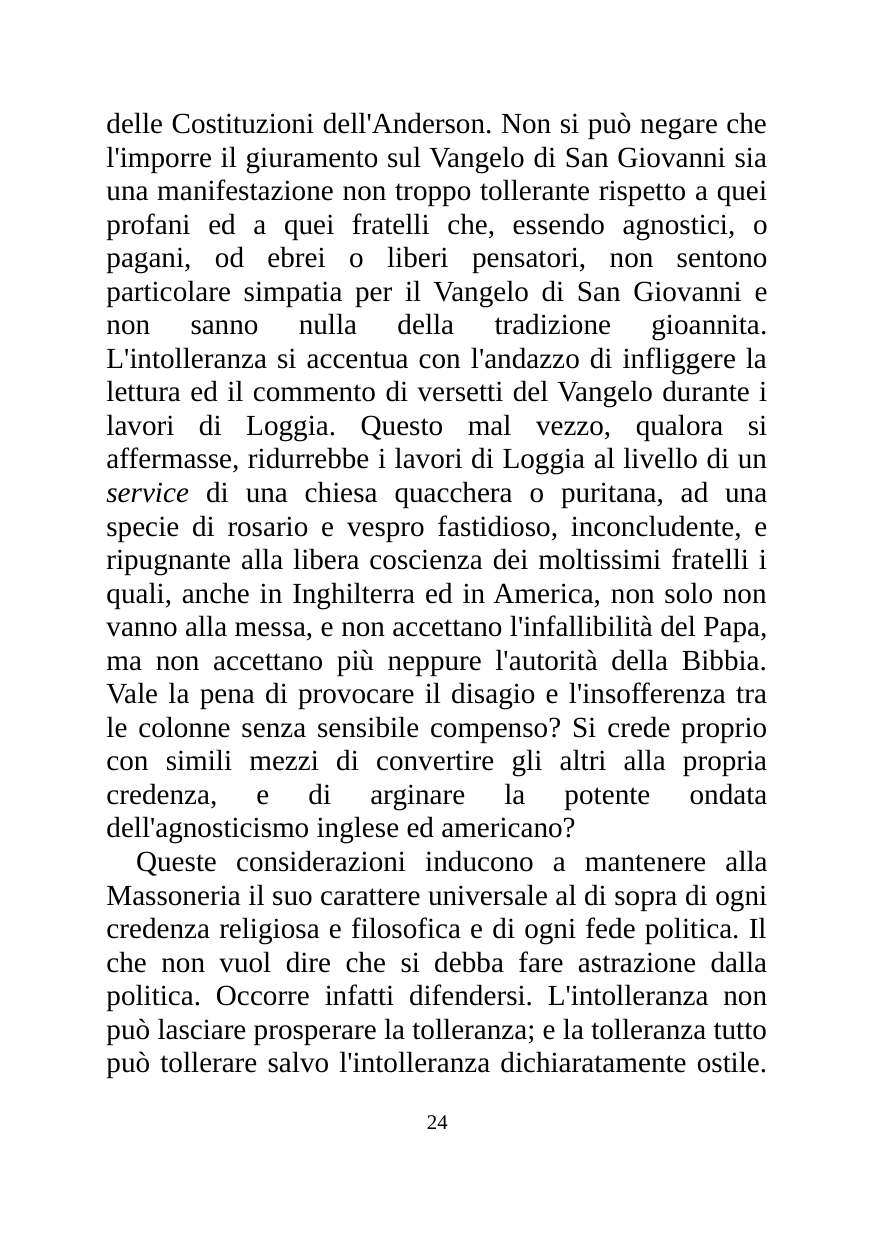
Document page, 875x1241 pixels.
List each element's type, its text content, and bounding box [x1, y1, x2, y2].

text Queste considerazioni inducono a mantenere alla Massoneria il suo carattere universale al di sopra di ogni credenza religiosa e filosofica e di ogni fede politica. Il che non vuol dire che si debba fare astrazione dalla politica. Occorre infatti difendersi. L'intolleranza non può lasciare prosperare la tolleranza; e la tolleranza tutto può tollerare salvo l'intolleranza dichiaratamente ostile. [106, 844, 768, 1079]
text delle Costituzioni dell'Anderson. Non si può negare che l'imporre il giuramento sul Vangelo di San Giovanni sia una manifestazione non troppo tollerante rispetto a quei profani ed a quei fratelli che, essendo agnostici, o pagani, od ebrei o liberi pensatori, non sentono particolare simpatia per il Vangelo di San Giovanni e non sanno nulla della tradizione gioannita. L'intolleranza si accentua con l'andazzo di infliggere la lettura ed il commento di versetti del Vangelo durante i lavori di Loggia. Questo mal vezzo, qualora si affermasse, ridurrebbe i lavori di Loggia al livello di un service di una chiesa quacchera o puritana, ad una specie di rosario e vespro fastidioso, inconcludente, e ripugnante alla libera coscienza dei moltissimi fratelli i quali, anche in Inghilterra ed in America, non solo non vanno alla messa, e non accettano l'infallibilità del Papa, ma non accettano più neppure l'autorità della Bibbia. Vale la pena di provocare il disagio e l'insofferenza tra le colonne senza sensibile compenso? Si crede proprio con simili mezzi di convertire gli altri alla propria credenza, e di arginare la potente ondata dell'agnosticismo inglese ed americano? [106, 106, 768, 844]
